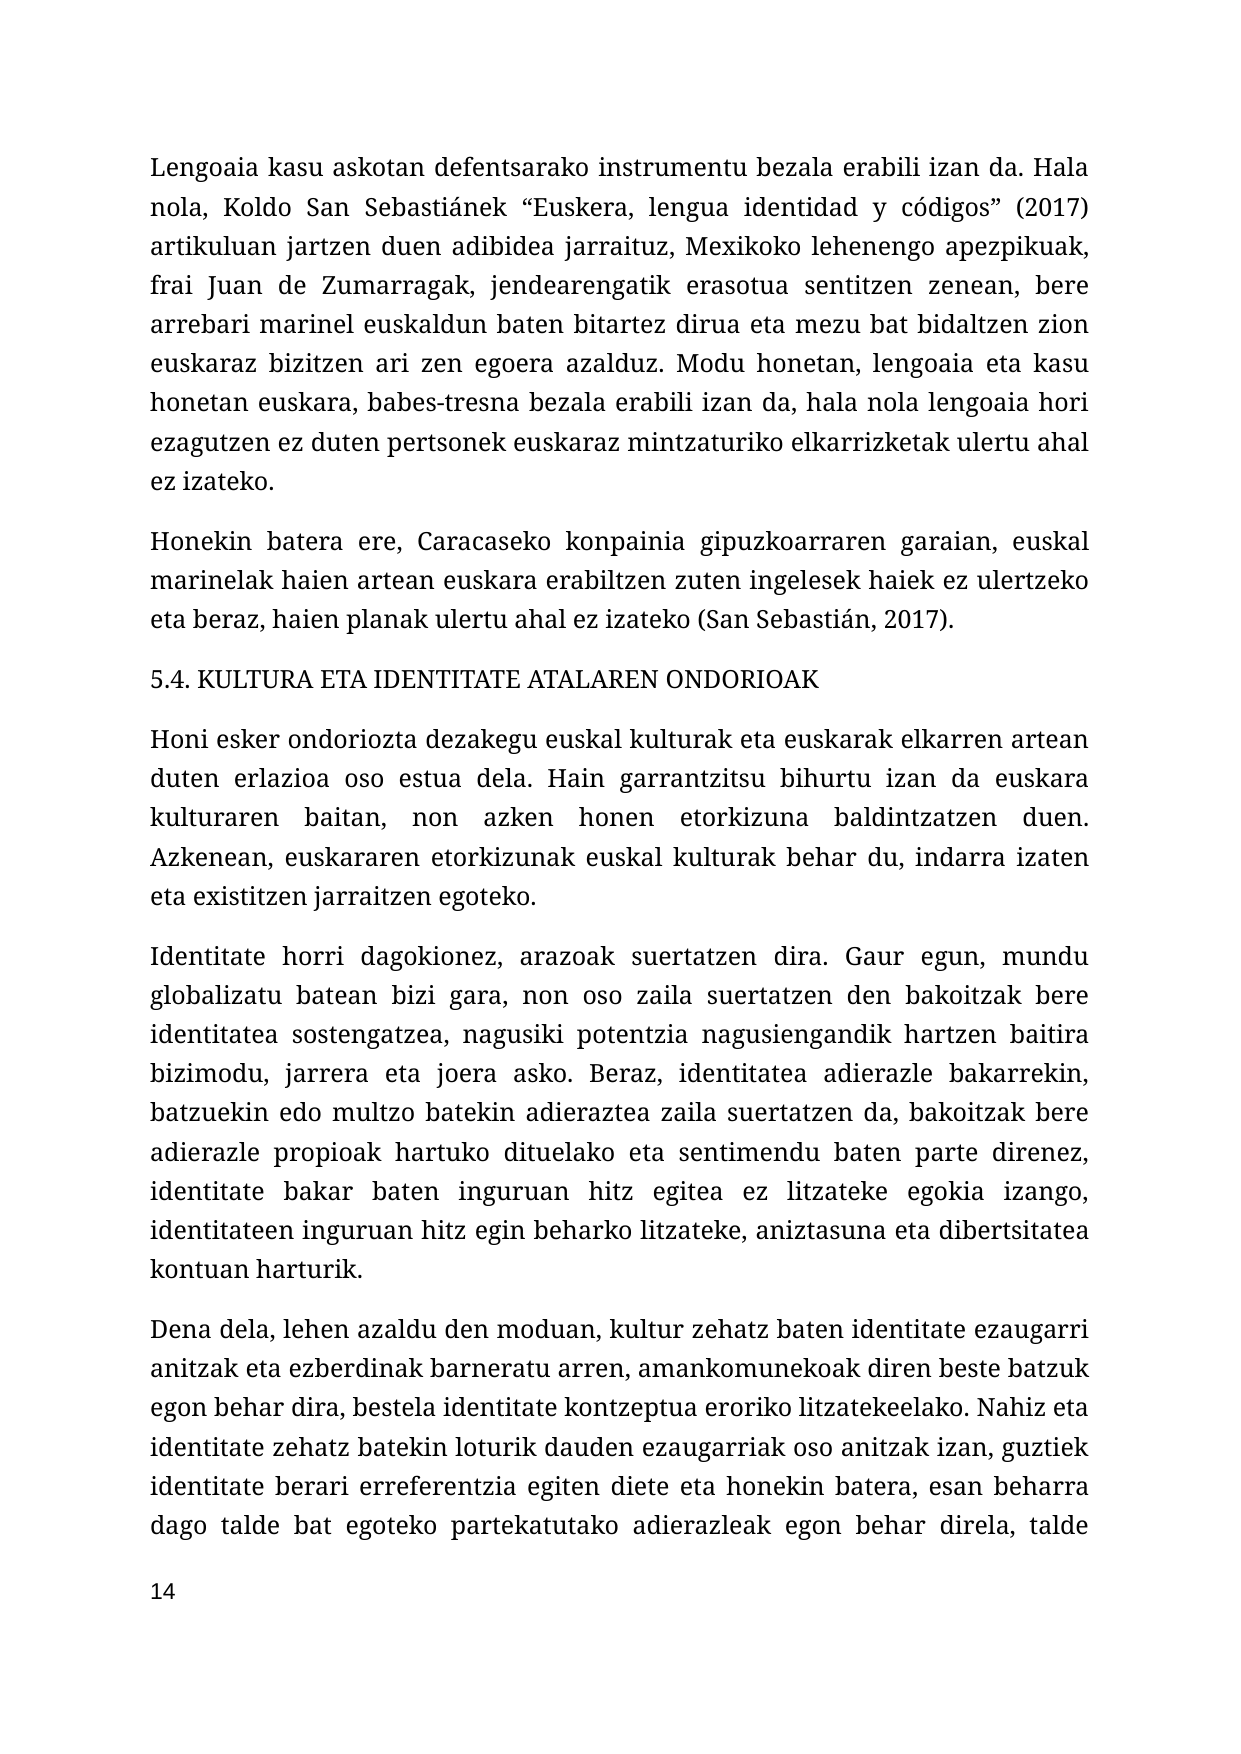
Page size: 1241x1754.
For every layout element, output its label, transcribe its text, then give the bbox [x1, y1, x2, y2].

text 5.4. KULTURA ETA IDENTITATE ATALAREN ONDORIOAK [150, 662, 1090, 696]
text Honekin batera ere, Caracaseko konpainia gipuzkoarraren garaian, euskal marinelak haien artean euskara erabiltzen zuten ingelesek haiek ez ulertzeko eta beraz, haien planak ulertu ahal ez izateko (San Sebastián, 2017). [150, 523, 1090, 636]
text Dena dela, lehen azaldu den moduan, kultur zehatz baten identitate ezaugarri anitzak eta ezberdinak barneratu arren, amankomunekoak diren beste batzuk egon behar dira, bestela identitate kontzeptua eroriko litzatekeelako. Nahiz eta identitate zehatz batekin loturik dauden ezaugarriak oso anitzak izan, guztiek identitate berari erreferentzia egiten diete eta honekin batera, esan beharra dago talde bat egoteko partekatutako adierazleak egon behar direla, talde [150, 1312, 1090, 1542]
text Lengoaia kasu askotan defentsarako instrumentu bezala erabili izan da. Hala nola, Koldo San Sebastiánek “Euskera, lengua identidad y códigos” (2017) artikuluan jartzen duen adibidea jarraituz, Mexikoko lehenengo apezpikuak, frai Juan de Zumarragak, jendearengatik erasotua sentitzen zenean, bere arrebari marinel euskaldun baten bitartez dirua eta mezu bat bidaltzen zion euskaraz bizitzen ari zen egoera azalduz. Modu honetan, lengoaia eta kasu honetan euskara, babes-tresna bezala erabili izan da, hala nola lengoaia hori ezagutzen ez duten pertsonek euskaraz mintzaturiko elkarrizketak ulertu ahal ez izateko. [150, 150, 1090, 497]
text Honi esker ondoriozta dezakegu euskal kulturak eta euskarak elkarren artean duten erlazioa oso estua dela. Hain garrantzitsu bihurtu izan da euskara kulturaren baitan, non azken honen etorkizuna baldintzatzen duen. Azkenean, euskararen etorkizunak euskal kulturak behar du, indarra izaten eta existitzen jarraitzen egoteko. [150, 722, 1090, 912]
text Identitate horri dagokionez, arazoak suertatzen dira. Gaur egun, mundu globalizatu batean bizi gara, non oso zaila suertatzen den bakoitzak bere identitatea sostengatzea, nagusiki potentzia nagusiengandik hartzen baitira bizimodu, jarrera eta joera asko. Beraz, identitatea adierazle bakarrekin, batzuekin edo multzo batekin adieraztea zaila suertatzen da, bakoitzak bere adierazle propioak hartuko dituelako eta sentimendu baten parte direnez, identitate bakar baten inguruan hitz egitea ez litzateke egokia izango, identitateen inguruan hitz egin beharko litzateke, aniztasuna eta dibertsitatea kontuan harturik. [150, 938, 1090, 1286]
